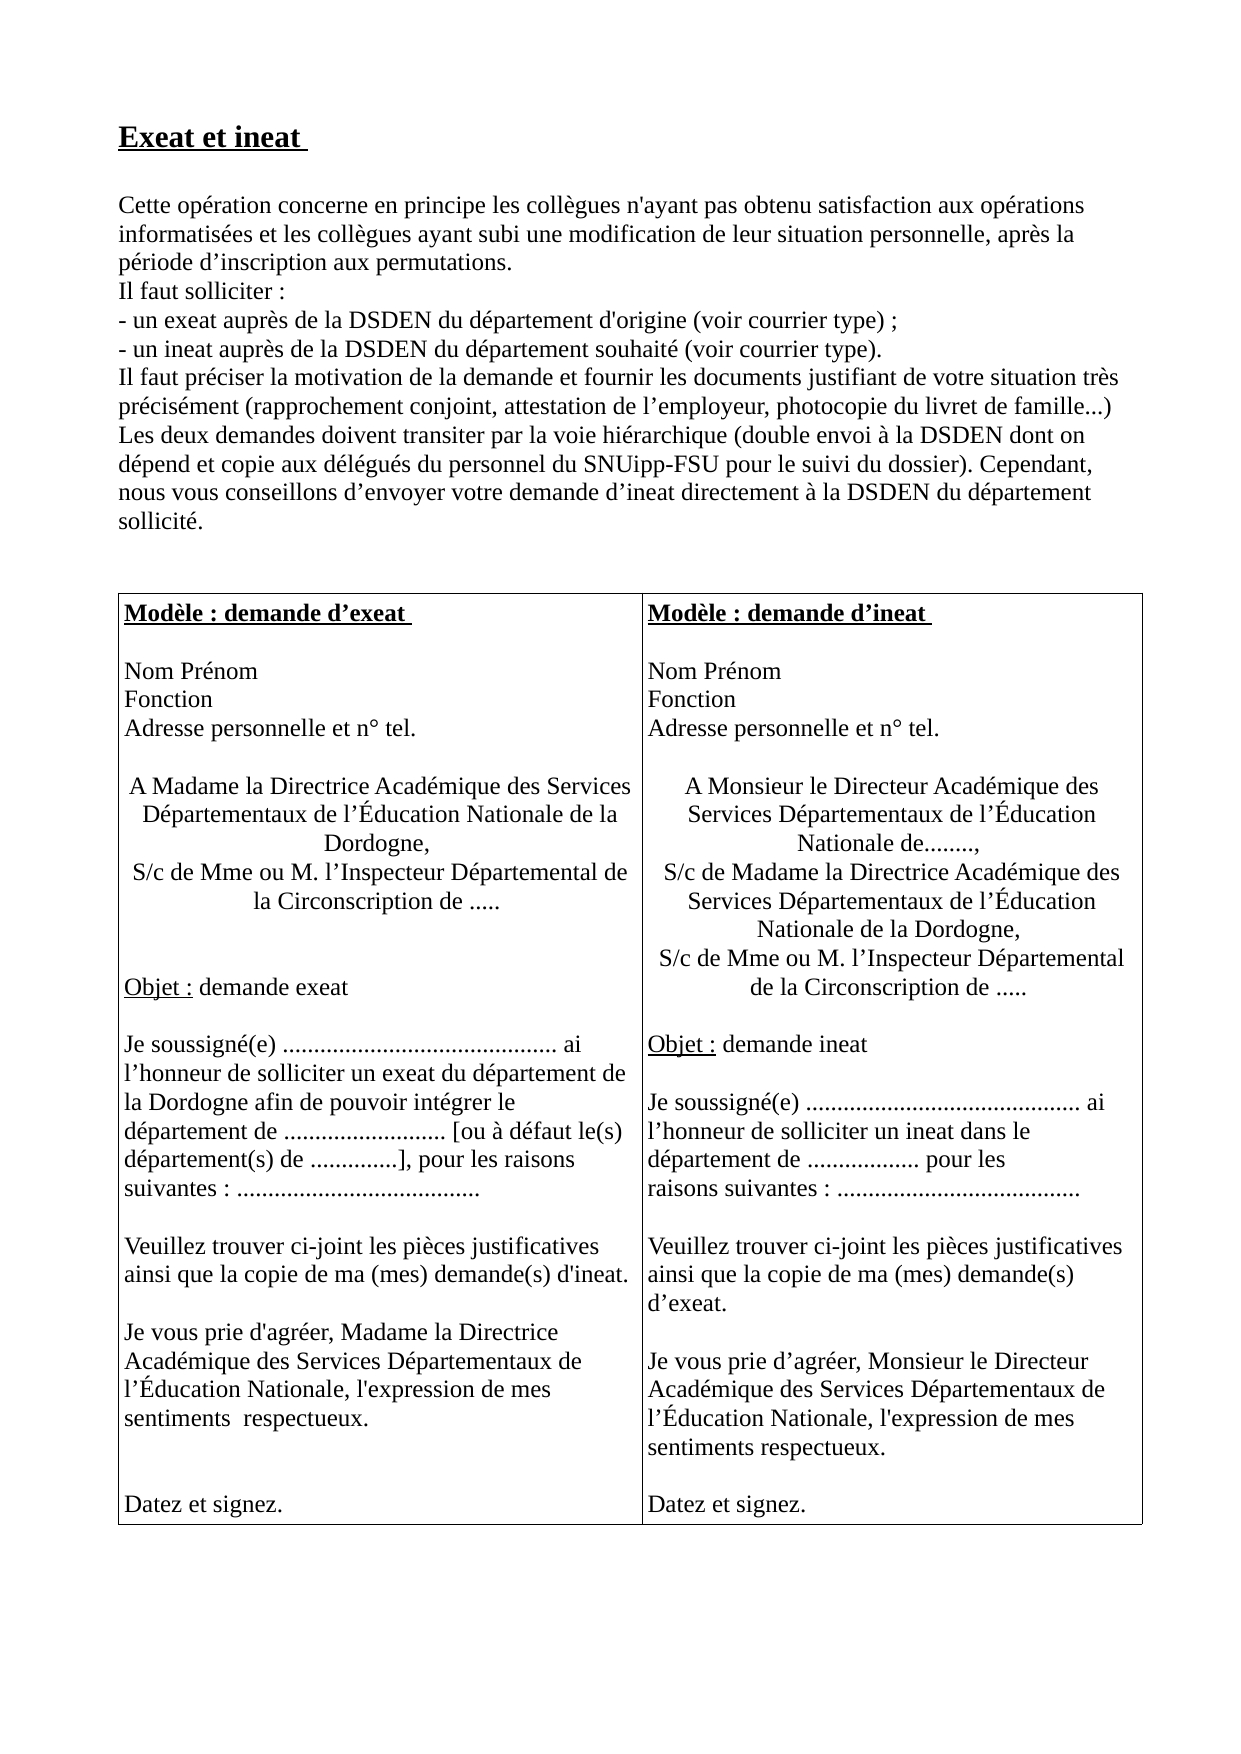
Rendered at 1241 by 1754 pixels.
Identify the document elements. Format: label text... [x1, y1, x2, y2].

text Il faut préciser la motivation de la demande et fournir les documents justifiant de votre situation très [118, 362, 1122, 391]
text Les deux demandes doivent transiter par la voie hiérarchique (double envoi à la DSDEN dont on dépend et copie aux délégués du personnel du SNUipp-FSU pour le suivi du dossier). Cependant, nous vous conseillons d’envoyer votre demande d’ineat directement à la DSDEN du département sollicité. [118, 420, 1122, 535]
table_header Modèle : demande d’ineat Nom Prénom Fonction Adresse personnelle et n° tel. A Monsieur le Directeur Académique des Services Départementaux de l’Éducation Nationale de........, S/c de Madame la Directrice Académique des Services Départementaux de l’Éducation Nationale de la Dordogne, S/c de Mme ou M. l’Inspecteur Départemental de la Circonscription de ..... Objet : demande ineat Je soussigné(e) ............................................ ai l’honneur de solliciter un ineat dans le département de .................. pour les raisons suivantes : ....................................... Veuillez trouver ci-joint les pièces justificatives ainsi que la copie de ma (mes) demande(s) d’exeat. Je vous prie d’agréer, Monsieur le Directeur Académique des Services Départementaux de l’Éducation Nationale, l'expression de mes sentiments respectueux. Datez et signez. [643, 594, 1142, 1524]
text Il faut solliciter : [118, 276, 1122, 305]
text - un exeat auprès de la DSDEN du département d'origine (voir courrier type) ; [118, 305, 1122, 334]
text - un ineat auprès de la DSDEN du département souhaité (voir courrier type). [118, 334, 1122, 362]
table_header Modèle : demande d’exeat Nom Prénom Fonction Adresse personnelle et n° tel. A Madame la Directrice Académique des Services Départementaux de l’Éducation Nationale de la Dordogne, S/c de Mme ou M. l’Inspecteur Départemental de la Circonscription de ..... Objet : demande exeat Je soussigné(e) ............................................ ai l’honneur de solliciter un exeat du département de la Dordogne afin de pouvoir intégrer le département de .......................... [ou à défaut le(s) département(s) de ..............], pour les raisons suivantes : ....................................... Veuillez trouver ci-joint les pièces justificatives ainsi que la copie de ma (mes) demande(s) d'ineat. Je vous prie d'agréer, Madame la Directrice Académique des Services Départementaux de l’Éducation Nationale, l'expression de mes sentiments respectueux. Datez et signez. [119, 594, 642, 1524]
text Exeat et ineat [118, 118, 1122, 154]
text précisément (rapprochement conjoint, attestation de l’employeur, photocopie du livret de famille...) [118, 391, 1122, 420]
text Cette opération concerne en principe les collègues n'ayant pas obtenu satisfaction aux opérations informatisées et les collègues ayant subi une modification de leur situation personnelle, après la période d’inscription aux permutations. [118, 190, 1122, 276]
